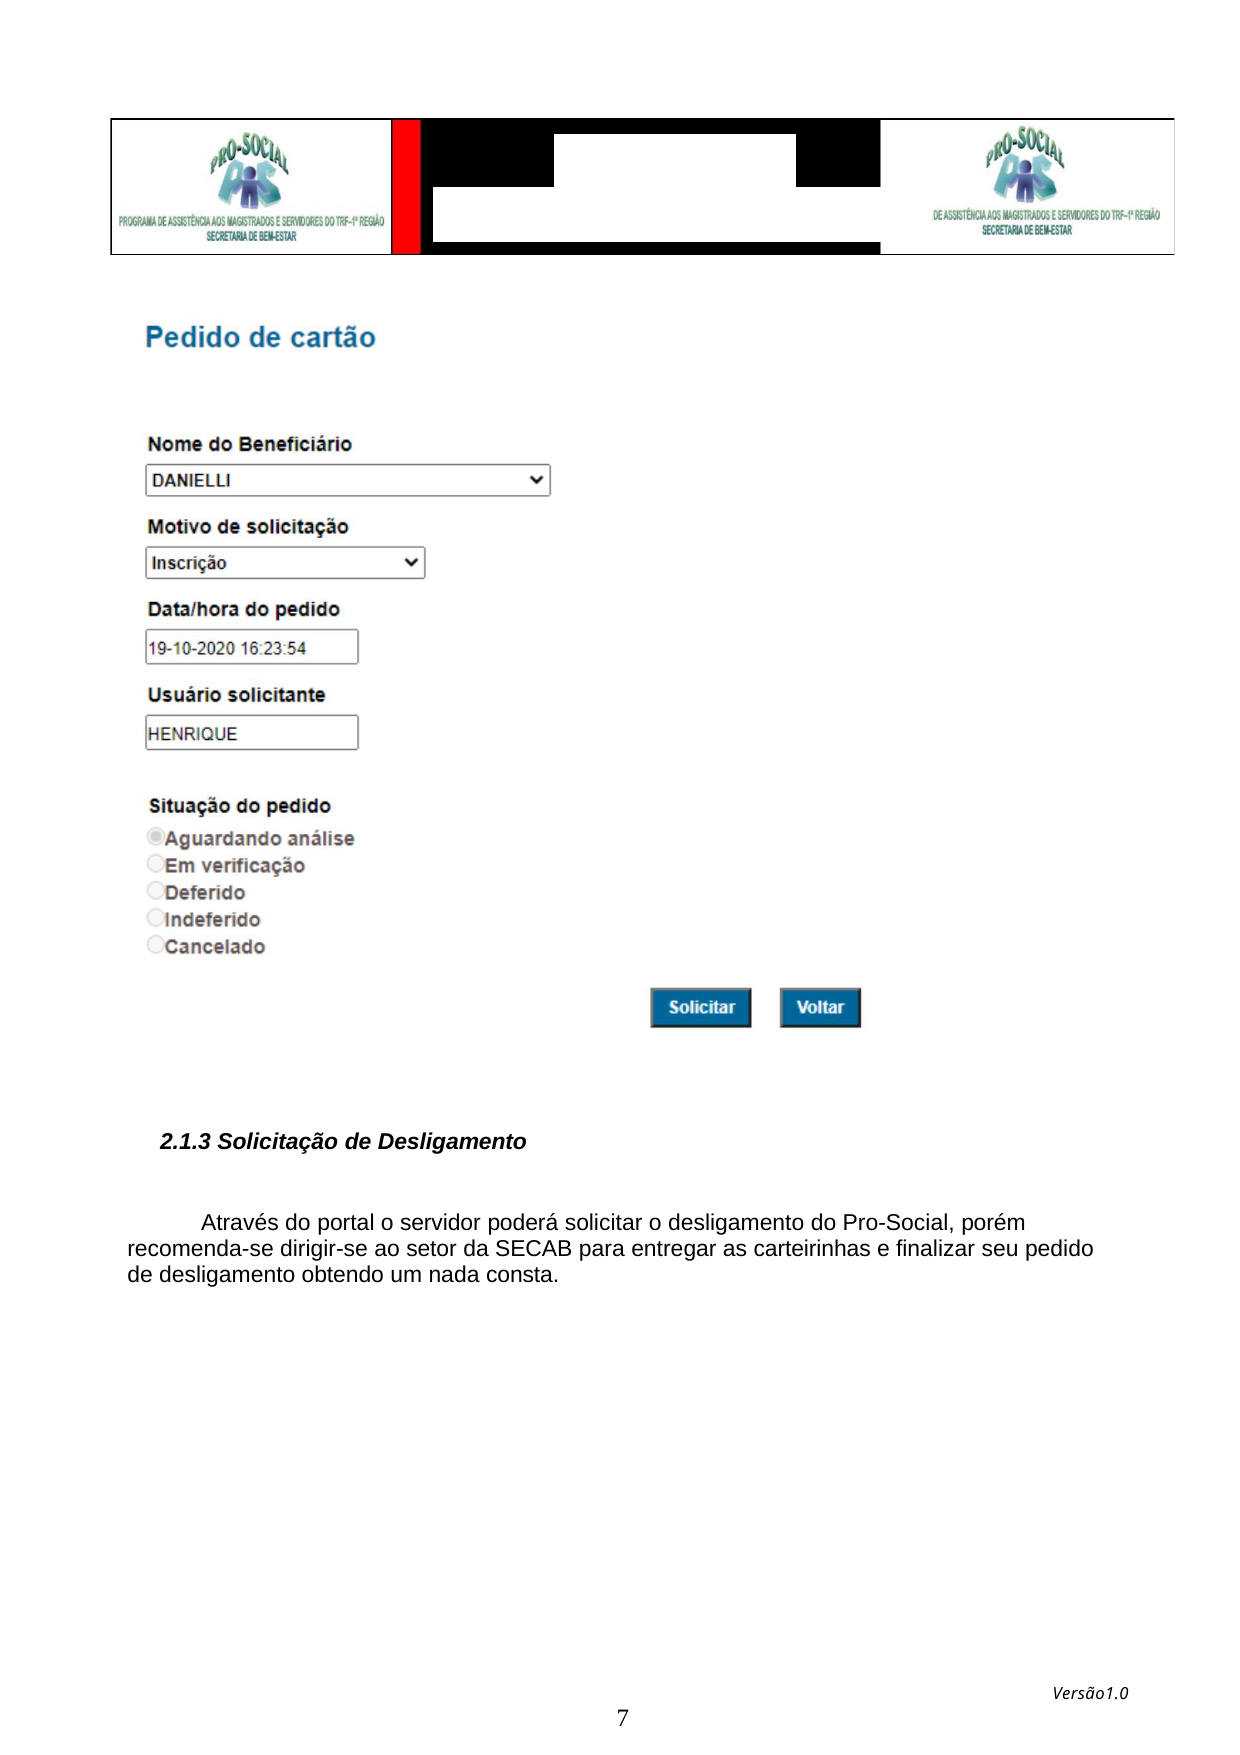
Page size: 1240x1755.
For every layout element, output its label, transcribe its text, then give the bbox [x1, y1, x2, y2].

text PORTAL BENEFICIÁRIOS [441, 196, 923, 234]
text recomenda-se dirigir-se ao setor da SECAB para entregar as carteirinhas e finalizar seu pedido [127, 1236, 1223, 1262]
text 2.1.3 Solicitação de Desligamento [160, 1129, 566, 1155]
picture [110, 118, 1175, 255]
text TUTORIAL [562, 143, 787, 183]
text 7 [616, 1705, 649, 1732]
picture [121, 283, 1152, 1065]
text Através do portal o servidor poderá solicitar o desligamento do Pro-Social, porém [201, 1210, 1223, 1236]
text Versão1.0 [1052, 1683, 1138, 1703]
text de desligamento obtendo um nada consta. [127, 1262, 1223, 1287]
